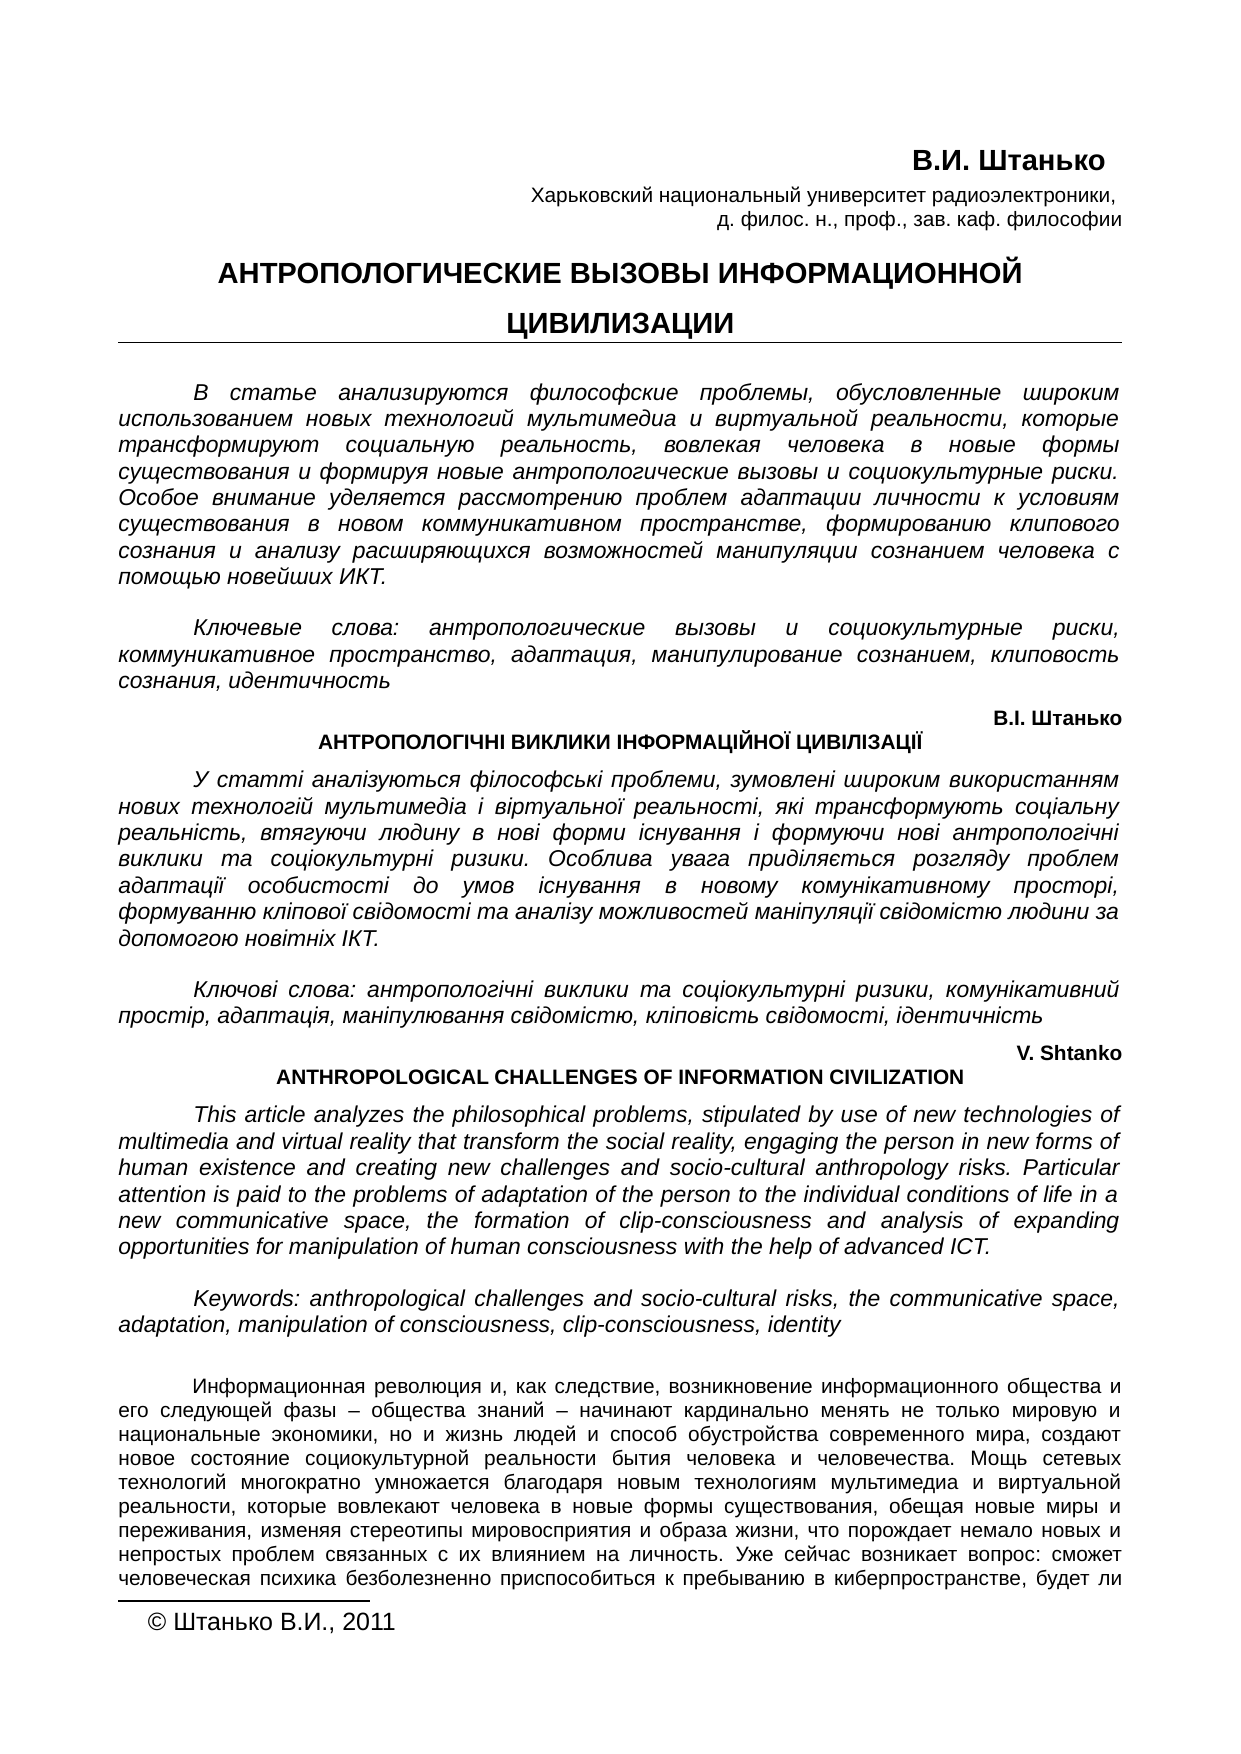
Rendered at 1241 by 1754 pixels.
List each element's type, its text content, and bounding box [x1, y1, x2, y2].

text V. Shtanko [118, 1041, 1122, 1065]
text АНТРОПОЛОГІЧНІ ВИКЛИКИ ІНФОРМАЦІЙНОЇ ЦИВІЛІЗАЦІЇ [118, 730, 1122, 754]
text Ключові слова: антропологічні виклики та соціокультурні ризики, комунікативний простір, адаптація, маніпулювання свідомістю, кліповість свідомості, ідентичність [118, 976, 1122, 1028]
text Ключевые слова: антропологические вызовы и социокультурные риски, коммуникативное пространство, адаптация, манипулирование сознанием, клиповость сознания, идентичность [118, 614, 1122, 693]
text © Штанько В.И., 2011 [118, 1607, 1122, 1636]
text Keywords: anthropological challenges and socio-cultural risks, the communicative space, adaptation, manipulation of consciousness, clip-consciousness, identity [118, 1284, 1122, 1337]
text Информационная революция и, как следствие, возникновение информационного общества и его следующей фазы – общества знаний – начинают кардинально менять не только мировую и национальные экономики, но и жизнь людей и способ обустройства современного мира, создают новое состояние социокультурной реальности бытия человека и человечества. Мощь сетевых технологий многократно умножается благодаря новым технологиям мультимедиа и виртуальной реальности, которые вовлекают человека в новые формы существования, обещая новые миры и переживания, изменяя стереотипы мировосприятия и образа жизни, что порождает немало новых и непростых проблем связанных с их влиянием на личность. Уже сейчас возникает вопрос: сможет человеческая психика безболезненно приспособиться к пребыванию в киберпространстве, будет ли [118, 1374, 1122, 1589]
subtitle В.И. Штанько [118, 143, 1122, 177]
subtitle АНТРОПОЛОГИЧЕСКИЕ ВЫЗОВЫ ИНФОРМАЦИОННОЙ ЦИВИЛИЗАЦИИ [118, 256, 1122, 342]
text В.І. Штанько [118, 706, 1122, 730]
text Харьковский национальный университет радиоэлектроники, д. филос. н., проф., зав. каф. философии [118, 183, 1122, 231]
text В статье анализируются философские проблемы, обусловленные широким использованием новых технологий мультимедиа и виртуальной реальности, которые трансформируют социальную реальность, вовлекая человека в новые формы существования и формируя новые антропологические вызовы и социокультурные риски. Особое внимание уделяется рассмотрению проблем адаптации личности к условиям существования в новом коммуникативном пространстве, формированию клипового сознания и анализу расширяющихся возможностей манипуляции сознанием человека с помощью новейших ИКТ. [118, 378, 1122, 589]
text У статті аналізуються філософські проблеми, зумовлені широким використанням нових технологій мультимедіа і віртуальної реальності, які трансформують соціальну реальність, втягуючи людину в нові форми існування і формуючи нові антропологічні виклики та соціокультурні ризики. Особлива увага приділяється розгляду проблем адаптації особистості до умов існування в новому комунікативному просторі, формуванню кліпової свідомості та аналізу можливостей маніпуляції свідомістю людини за допомогою новітніх ІКТ. [118, 766, 1122, 951]
text АNTHROPOLOGICAL CHALLENGES OF INFORMATION CIVILIZATION [118, 1065, 1122, 1089]
text This article analyzes the philosophical problems, stipulated by use of new technologies of multimedia and virtual reality that transform the social reality, engaging the person in new forms of human existence and creating new challenges and socio-cultural anthropology risks. Particular attention is paid to the problems of adaptation of the person to the individual conditions of life in a new communicative space, the formation of clip-consciousness and analysis of expanding opportunities for manipulation of human consciousness with the help of advanced ICT. [118, 1101, 1122, 1259]
